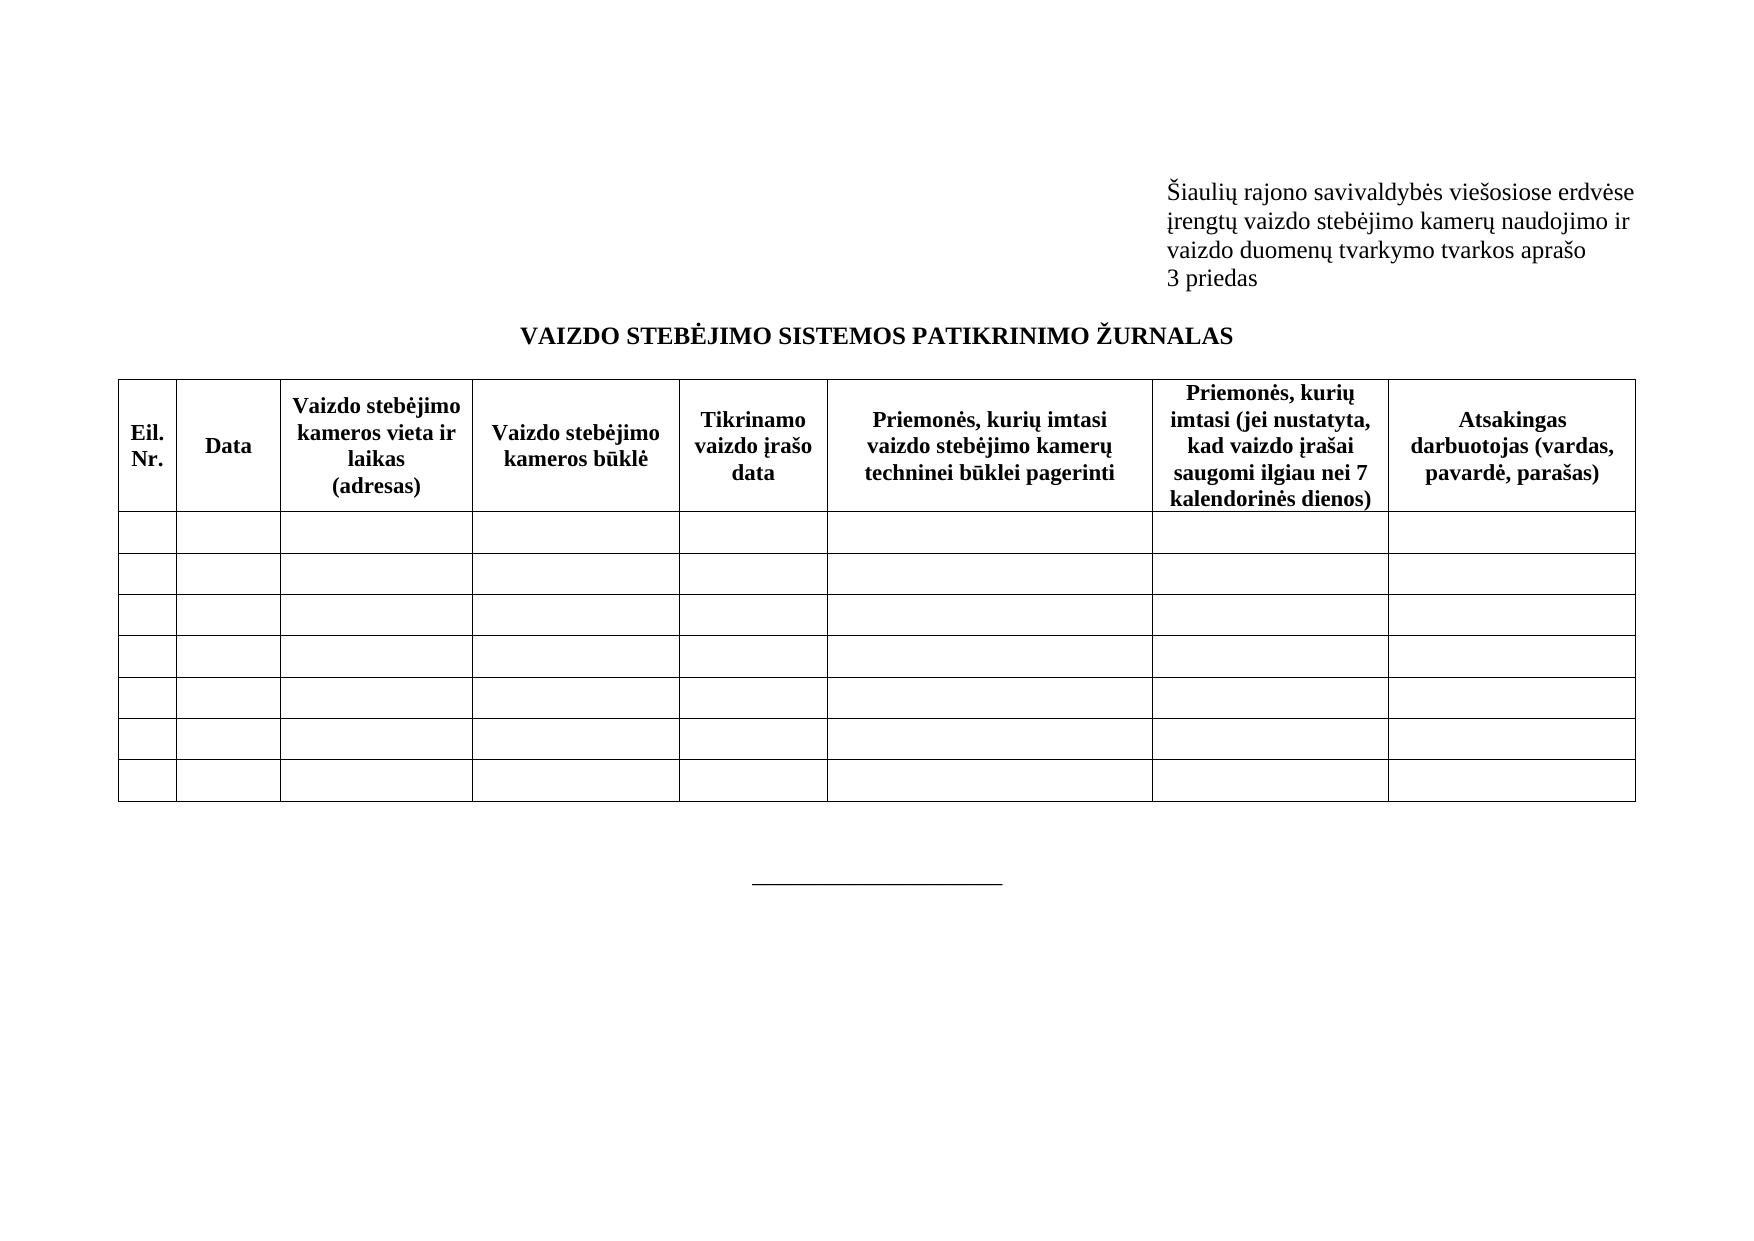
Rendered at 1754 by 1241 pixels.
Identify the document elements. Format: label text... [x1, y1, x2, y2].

table_cell [281, 554, 472, 594]
table_cell [1153, 512, 1388, 553]
table_cell [680, 678, 827, 718]
table_cell [119, 636, 176, 677]
table_cell [119, 512, 176, 553]
table_cell [119, 678, 176, 718]
table_cell [177, 719, 280, 759]
table_cell [828, 636, 1152, 677]
table_cell [119, 595, 176, 635]
table_cell [281, 719, 472, 759]
table_cell [1389, 760, 1635, 801]
table_cell [281, 678, 472, 718]
text 3 priedas [1167, 263, 1636, 292]
table_header Priemonės, kurių imtasi vaizdo stebėjimo kamerų techninei būklei pagerinti [828, 380, 1152, 511]
table_cell [177, 595, 280, 635]
table_cell [680, 760, 827, 801]
table_cell [1153, 719, 1388, 759]
table_header Tikrinamo vaizdo įrašo data [680, 380, 827, 511]
table_cell [119, 554, 176, 594]
table_cell [828, 512, 1152, 553]
table_cell [680, 554, 827, 594]
table_cell [119, 760, 176, 801]
table_cell [177, 760, 280, 801]
table_cell [1389, 678, 1635, 718]
table_cell [828, 678, 1152, 718]
table_cell [1153, 636, 1388, 677]
table_cell [473, 760, 679, 801]
table_header Vaizdo stebėjimo kameros būklė [473, 380, 679, 511]
table_cell [119, 719, 176, 759]
table_header Priemonės, kurių imtasi (jei nustatyta, kad vaizdo įrašai saugomi ilgiau nei 7 kalendorinės dienos) [1153, 380, 1388, 511]
table_cell [177, 678, 280, 718]
table_cell [1389, 719, 1635, 759]
table_cell [1153, 760, 1388, 801]
table_cell [281, 636, 472, 677]
table_cell [828, 719, 1152, 759]
table_cell [680, 512, 827, 553]
table_cell [680, 636, 827, 677]
table_cell [680, 719, 827, 759]
table_cell [1389, 636, 1635, 677]
table_cell [1389, 512, 1635, 553]
table_cell [177, 636, 280, 677]
table_cell [473, 512, 679, 553]
table_cell [473, 595, 679, 635]
table_cell [177, 512, 280, 553]
table_header Vaizdo stebėjimo kameros vieta ir laikas (adresas) [281, 380, 472, 511]
text ____________________ [118, 859, 1636, 888]
table_cell [828, 760, 1152, 801]
table_cell [1153, 554, 1388, 594]
table_cell [828, 595, 1152, 635]
table_cell [1153, 678, 1388, 718]
table_cell [281, 512, 472, 553]
table_cell [281, 595, 472, 635]
table_header Atsakingas darbuotojas (vardas, pavardė, parašas) [1389, 380, 1635, 511]
text Šiaulių rajono savivaldybės viešosiose erdvėse įrengtų vaizdo stebėjimo kamerų naudojimo ir vaizdo duomenų tvarkymo tvarkos aprašo [1167, 177, 1636, 263]
table_cell [473, 636, 679, 677]
table_cell [473, 678, 679, 718]
table_cell [1153, 595, 1388, 635]
table_cell [1389, 554, 1635, 594]
table_cell [281, 760, 472, 801]
table_cell [1389, 595, 1635, 635]
table_cell [680, 595, 827, 635]
table_cell [177, 554, 280, 594]
table_cell [473, 554, 679, 594]
table_header Data [177, 380, 280, 511]
table_cell [473, 719, 679, 759]
table_header Eil. Nr. [119, 380, 176, 511]
text VAIZDO STEBĖJIMO SISTEMOS PATIKRINIMO ŽURNALAS [118, 321, 1636, 350]
table_cell [828, 554, 1152, 594]
